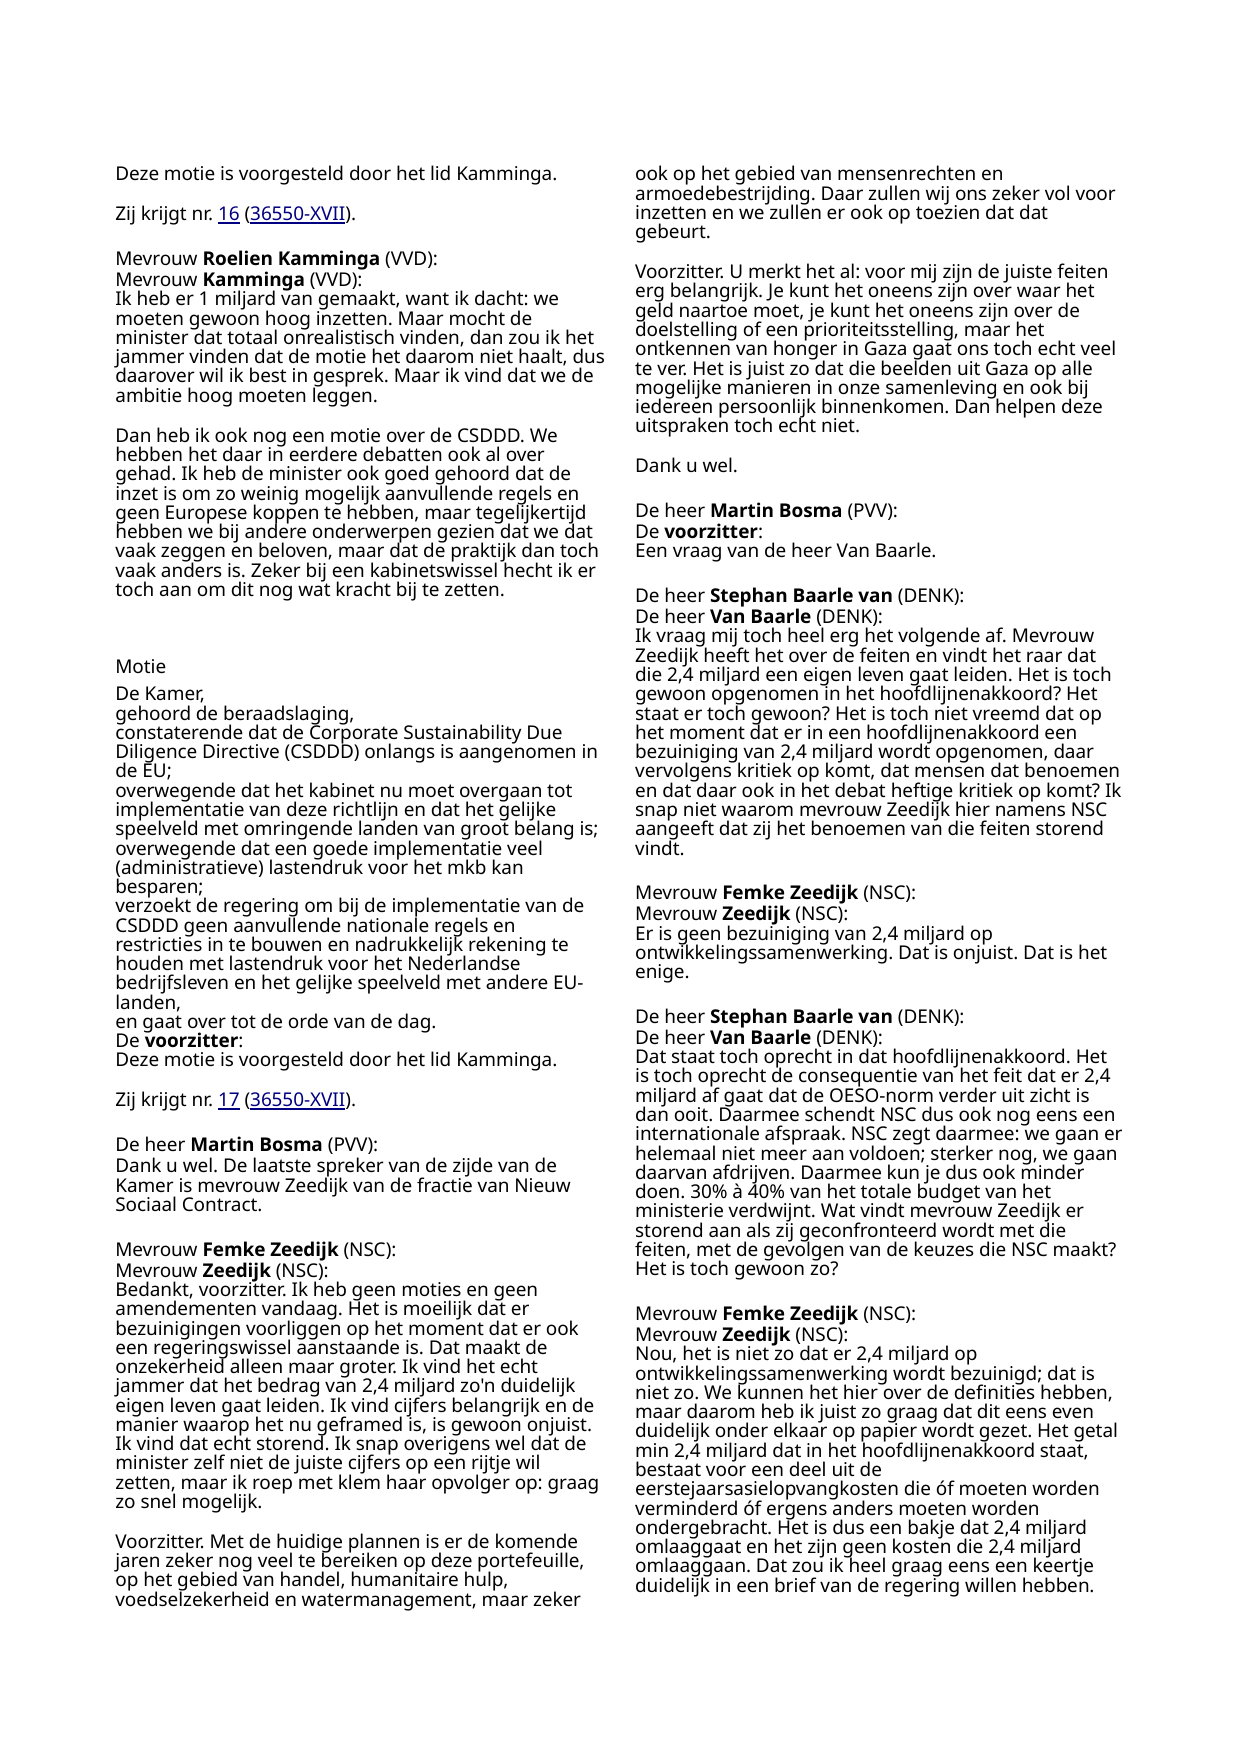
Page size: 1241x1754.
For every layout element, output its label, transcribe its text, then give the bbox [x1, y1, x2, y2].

text Mevrouw Femke Zeedijk (NSC): [115, 1236, 605, 1262]
text verzoekt de regering om bij de implementatie van de CSDDD geen aanvullende nationale regels en restricties in te bouwen en nadrukkelijk rekening te houden met lastendruk voor het Nederlandse bedrijfsleven en het gelijke speelveld met andere EU-landen, [115, 897, 605, 1013]
text Mevrouw Femke Zeedijk (NSC): [635, 879, 1125, 905]
text De heer Van Baarle (DENK): [635, 608, 1125, 627]
text Mevrouw Femke Zeedijk (NSC): [635, 1300, 1125, 1326]
text overwegende dat een goede implementatie veel (administratieve) lastendruk voor het mkb kan besparen; [115, 839, 605, 897]
text De heer Martin Bosma (PVV): [115, 1132, 605, 1157]
text Er is geen bezuiniging van 2,4 miljard op ontwikkelingssamenwerking. Dat is onjuist. Dat is het enige. [635, 924, 1125, 982]
text Deze motie is voorgesteld door het lid Kamminga. [115, 165, 605, 184]
text constaterende dat de Corporate Sustainability Due Diligence Directive (CSDDD) onlangs is aangenomen in de EU; [115, 724, 605, 782]
text De heer Martin Bosma (PVV): [635, 497, 1125, 523]
text Bedankt, voorzitter. Ik heb geen moties en geen amendementen vandaag. Het is moeilijk dat er bezuinigingen voorliggen op het moment dat er ook een regeringswissel aanstaande is. Dat maakt de onzekerheid alleen maar groter. Ik vind het echt jammer dat het bedrag van 2,4 miljard zo'n duidelijk eigen leven gaat leiden. Ik vind cijfers belangrijk en de manier waarop het nu geframed is, is gewoon onjuist. Ik vind dat echt storend. Ik snap overigens wel dat de minister zelf niet de juiste cijfers op een rijtje wil zetten, maar ik roep met klem haar opvolger op: graag zo snel mogelijk. [115, 1281, 605, 1512]
text De heer Van Baarle (DENK): [635, 1029, 1125, 1048]
text Zij krijgt nr. 17 (36550-XVII). [115, 1091, 605, 1111]
text De voorzitter: [635, 523, 1125, 542]
text De voorzitter: [115, 1032, 605, 1051]
text Voorzitter. Met de huidige plannen is er de komende jaren zeker nog veel te bereiken op deze portefeuille, op het gebied van handel, humanitaire hulp, voedselzekerheid en watermanagement, maar zeker [115, 1533, 605, 1610]
text Dank u wel. [635, 457, 1125, 477]
text De heer Stephan Baarle van (DENK): [635, 1003, 1125, 1029]
text Motie [115, 654, 605, 679]
text overwegende dat het kabinet nu moet overgaan tot implementatie van deze richtlijn en dat het gelijke speelveld met omringende landen van groot belang is; [115, 782, 605, 839]
text Een vraag van de heer Van Baarle. [635, 542, 1125, 562]
text Mevrouw Zeedijk (NSC): [115, 1262, 605, 1281]
text ook op het gebied van mensenrechten en armoedebestrijding. Daar zullen wij ons zeker vol voor inzetten en we zullen er ook op toezien dat dat gebeurt. [635, 165, 1125, 242]
text De Kamer, [115, 685, 605, 704]
text Nou, het is niet zo dat er 2,4 miljard op ontwikkelingssamenwerking wordt bezuinigd; dat is niet zo. We kunnen het hier over de definities hebben, maar daarom heb ik juist zo graag dat dit eens even duidelijk onder elkaar op papier wordt gezet. Het getal min 2,4 miljard dat in het hoofdlijnenakkoord staat, bestaat voor een deel uit de eerstejaarsasielopvangkosten die óf moeten worden verminderd óf ergens anders moeten worden ondergebracht. Het is dus een bakje dat 2,4 miljard omlaaggaat en het zijn geen kosten die 2,4 miljard omlaaggaan. Dat zou ik heel graag eens een keertje duidelijk in een brief van de regering willen hebben. [635, 1345, 1125, 1596]
text Dat staat toch oprecht in dat hoofdlijnenakkoord. Het is toch oprecht de consequentie van het feit dat er 2,4 miljard af gaat dat de OESO-norm verder uit zicht is dan ooit. Daarmee schendt NSC dus ook nog eens een internationale afspraak. NSC zegt daarmee: we gaan er helemaal niet meer aan voldoen; sterker nog, we gaan daarvan afdrijven. Daarmee kun je dus ook minder doen. 30% à 40% van het totale budget van het ministerie verdwijnt. Wat vindt mevrouw Zeedijk er storend aan als zij geconfronteerd wordt met die feiten, met de gevolgen van de keuzes die NSC maakt? Het is toch gewoon zo? [635, 1048, 1125, 1279]
text Ik heb er 1 miljard van gemaakt, want ik dacht: we moeten gewoon hoog inzetten. Maar mocht de minister dat totaal onrealistisch vinden, dan zou ik het jammer vinden dat de motie het daarom niet haalt, dus daarover wil ik best in gesprek. Maar ik vind dat we de ambitie hoog moeten leggen. [115, 290, 605, 406]
text Mevrouw Kamminga (VVD): [115, 271, 605, 290]
text Zij krijgt nr. 16 (36550-XVII). [115, 205, 605, 224]
text Voorzitter. U merkt het al: voor mij zijn de juiste feiten erg belangrijk. Je kunt het oneens zijn over waar het geld naartoe moet, je kunt het oneens zijn over de doelstelling of een prioriteitsstelling, maar het ontkennen van honger in Gaza gaat ons toch echt veel te ver. Het is juist zo dat die beelden uit Gaza op alle mogelijke manieren in onze samenleving en ook bij iedereen persoonlijk binnenkomen. Dan helpen deze uitspraken toch echt niet. [635, 263, 1125, 437]
text Ik vraag mij toch heel erg het volgende af. Mevrouw Zeedijk heeft het over de feiten en vindt het raar dat die 2,4 miljard een eigen leven gaat leiden. Het is toch gewoon opgenomen in het hoofdlijnenakkoord? Het staat er toch gewoon? Het is toch niet vreemd dat op het moment dat er in een hoofdlijnenakkoord een bezuiniging van 2,4 miljard wordt opgenomen, daar vervolgens kritiek op komt, dat mensen dat benoemen en dat daar ook in het debat heftige kritiek op komt? Ik snap niet waarom mevrouw Zeedijk hier namens NSC aangeeft dat zij het benoemen van die feiten storend vindt. [635, 627, 1125, 859]
text Dank u wel. De laatste spreker van de zijde van de Kamer is mevrouw Zeedijk van de fractie van Nieuw Sociaal Contract. [115, 1157, 605, 1215]
text Mevrouw Zeedijk (NSC): [635, 905, 1125, 924]
text gehoord de beraadslaging, [115, 704, 605, 724]
text Mevrouw Roelien Kamminga (VVD): [115, 245, 605, 271]
text Mevrouw Zeedijk (NSC): [635, 1326, 1125, 1345]
text De heer Stephan Baarle van (DENK): [635, 582, 1125, 608]
text en gaat over tot de orde van de dag. [115, 1013, 605, 1032]
text Dan heb ik ook nog een motie over de CSDDD. We hebben het daar in eerdere debatten ook al over gehad. Ik heb de minister ook goed gehoord dat de inzet is om zo weinig mogelijk aanvullende regels en geen Europese koppen te hebben, maar tegelijkertijd hebben we bij andere onderwerpen gezien dat we dat vaak zeggen en beloven, maar dat de praktijk dan toch vaak anders is. Zeker bij een kabinetswissel hecht ik er toch aan om dit nog wat kracht bij te zetten. [115, 427, 605, 600]
text Deze motie is voorgesteld door het lid Kamminga. [115, 1051, 605, 1071]
